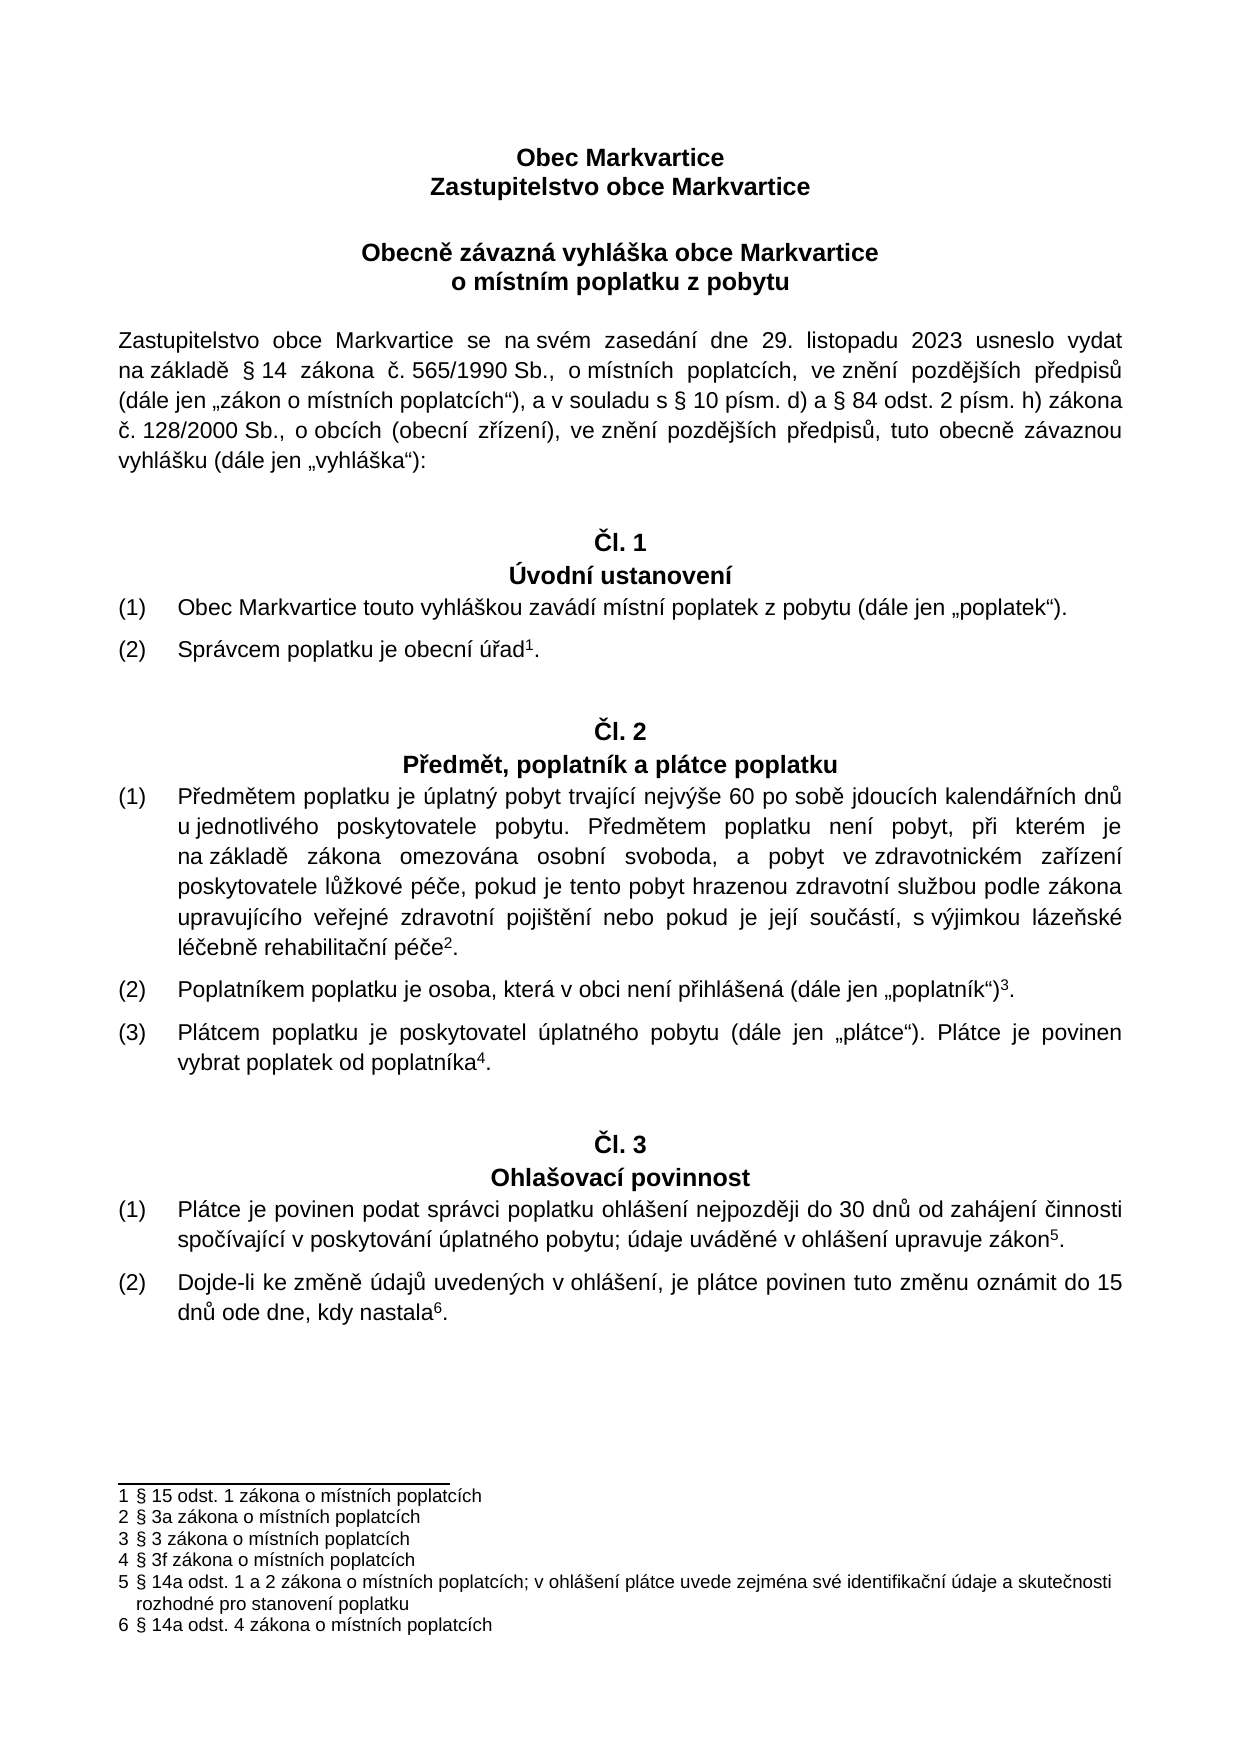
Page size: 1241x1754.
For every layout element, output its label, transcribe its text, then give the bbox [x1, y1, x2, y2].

text Zastupitelstvo obce Markvartice se na svém zasedání dne 29. listopadu 2023 usneslo vydat na základě § 14 zákona č. 565/1990 Sb., o místních poplatcích, ve znění pozdějších předpisů (dále jen „zákon o místních poplatcích“), a v souladu s § 10 písm. d) a § 84 odst. 2 písm. h) zákona č. 128/2000 Sb., o obcích (obecní zřízení), ve znění pozdějších předpisů, tuto obecně závaznou vyhlášku (dále jen „vyhláška“): [118, 327, 1122, 474]
list § 14a odst. 1 a 2 zákona o místních poplatcích; v ohlášení plátce uvede zejména své identifikační údaje a skutečnosti rozhodné pro stanovení poplatku [118, 1571, 1122, 1614]
list Dojde-li ke změně údajů uvedených v ohlášení, je plátce povinen tuto změnu oznámit do 15 dnů ode dne, kdy nastala. [118, 1268, 1122, 1325]
subtitle Čl. 3 Ohlašovací povinnost [118, 1129, 1122, 1191]
subtitle Čl. 2 Předmět, poplatník a plátce poplatku [118, 717, 1122, 778]
list § 14a odst. 4 zákona o místních poplatcích [118, 1614, 1122, 1635]
list Obec Markvartice touto vyhláškou zavádí místní poplatek z pobytu (dále jen „poplatek“). [118, 594, 1122, 620]
list Plátcem poplatku je poskytovatel úplatného pobytu (dále jen „plátce“). Plátce je povinen vybrat poplatek od poplatníka. [118, 1019, 1122, 1076]
list Plátce je povinen podat správci poplatku ohlášení nejpozději do 30 dnů od zahájení činnosti spočívající v poskytování úplatného pobytu; údaje uváděné v ohlášení upravuje zákon. [118, 1196, 1122, 1252]
list § 3f zákona o místních poplatcích [118, 1549, 1122, 1571]
list Správcem poplatku je obecní úřad. [118, 636, 1122, 663]
list Poplatníkem poplatku je osoba, která v obci není přihlášená (dále jen „poplatník“). [118, 976, 1122, 1003]
subtitle Čl. 1 Úvodní ustanovení [118, 528, 1122, 589]
subtitle Obecně závazná vyhláška obce Markvartice o místním poplatku z pobytu [118, 238, 1122, 295]
list § 3 zákona o místních poplatcích [118, 1528, 1122, 1549]
text Obec Markvartice Zastupitelstvo obce Markvartice [118, 143, 1122, 201]
list § 15 odst. 1 zákona o místních poplatcích [118, 1484, 1122, 1506]
list § 3a zákona o místních poplatcích [118, 1506, 1122, 1528]
list Předmětem poplatku je úplatný pobyt trvající nejvýše 60 po sobě jdoucích kalendářních dnů u jednotlivého poskytovatele pobytu. Předmětem poplatku není pobyt, při kterém je na základě zákona omezována osobní svoboda, a pobyt ve zdravotnickém zařízení poskytovatele lůžkové péče, pokud je tento pobyt hrazenou zdravotní službou podle zákona upravujícího veřejné zdravotní pojištění nebo pokud je její součástí, s výjimkou lázeňské léčebně rehabilitační péče. [118, 783, 1122, 960]
